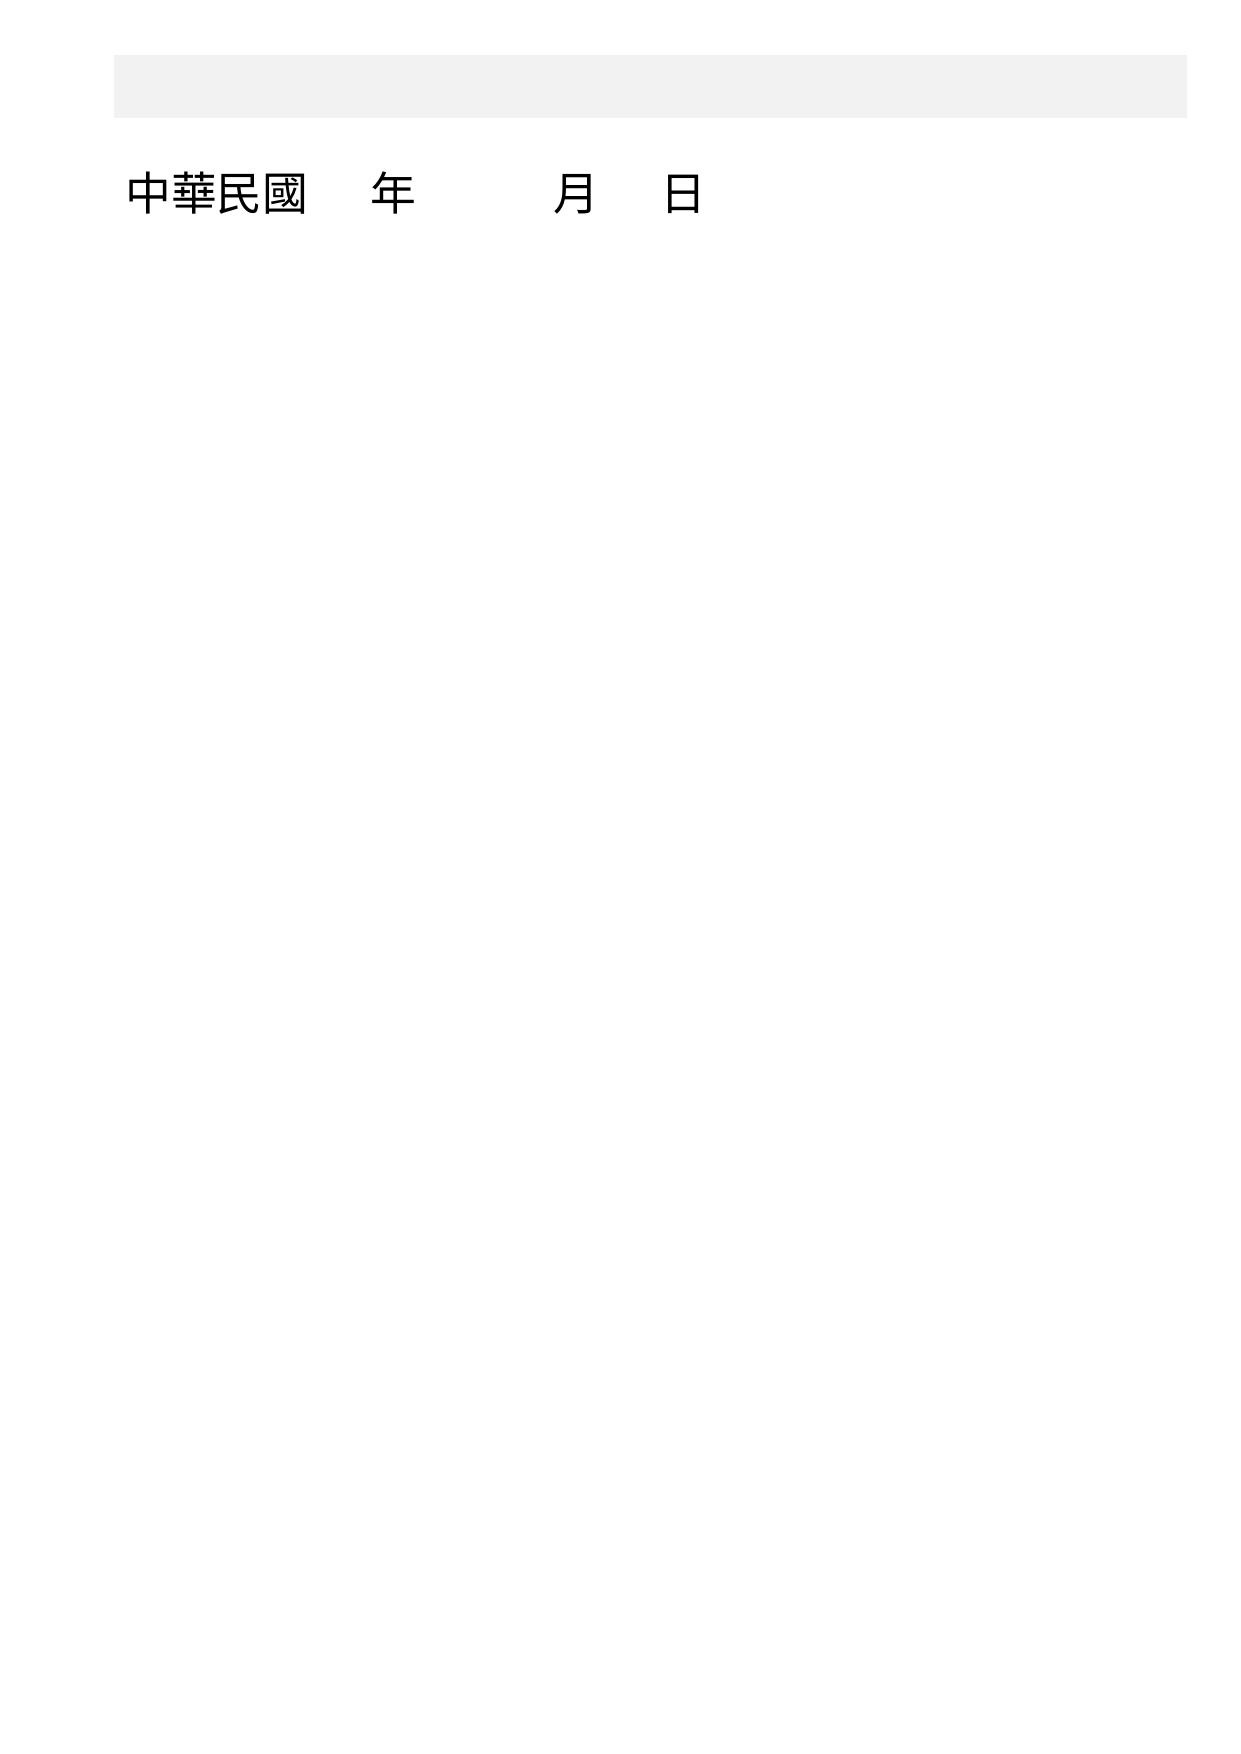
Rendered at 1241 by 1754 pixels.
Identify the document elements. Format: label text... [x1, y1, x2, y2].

text 中華民國 年 月 日 [125, 118, 1162, 243]
table_header [114, 55, 1187, 118]
